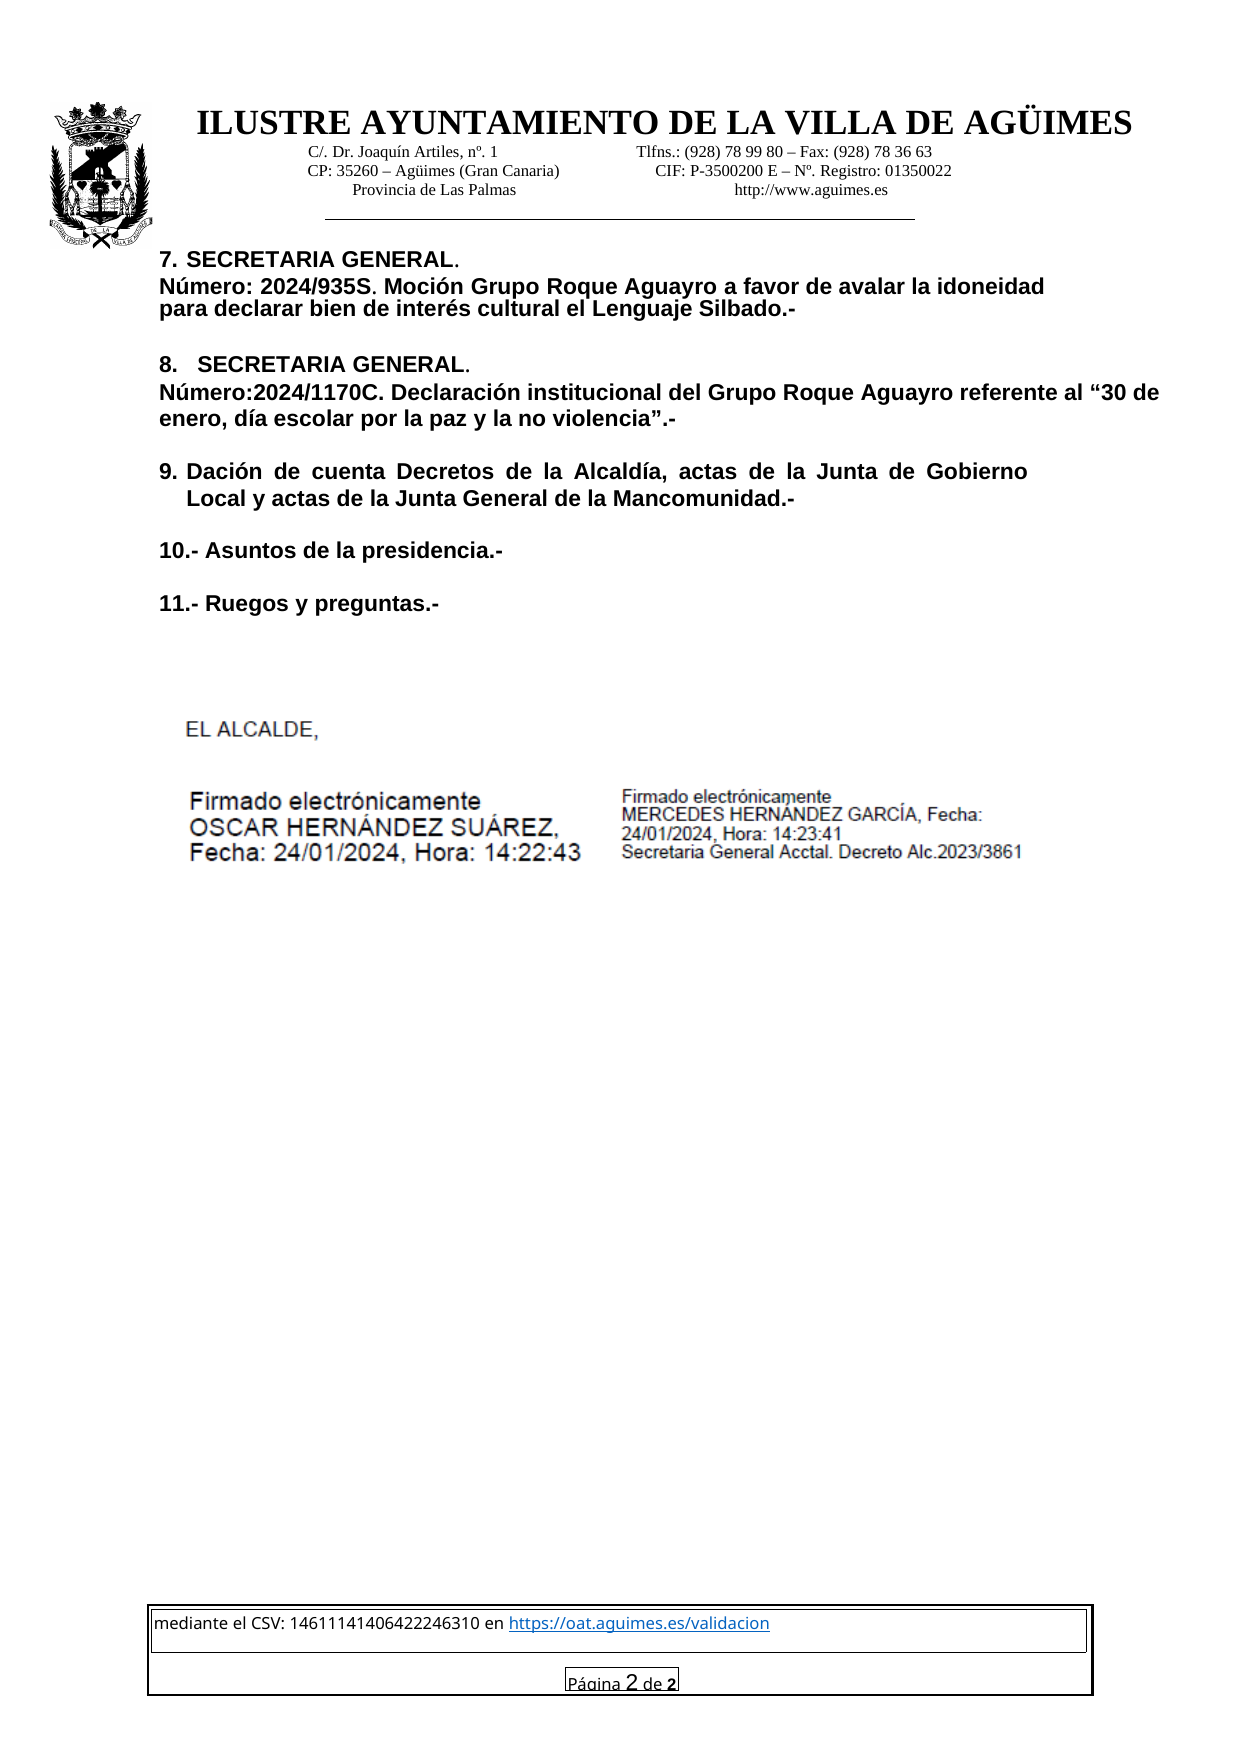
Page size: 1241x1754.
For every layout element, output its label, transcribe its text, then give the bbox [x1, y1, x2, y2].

list SECRETARIA GENERAL. [159, 243, 1163, 273]
text Provincia de Las Palmas http://www.aguimes.es [352, 180, 1163, 199]
text C/. Dr. Joaquín Artiles, nº. 1 Tlfns.: (928) 78 99 80 – Fax: (928) 78 36 63 CP: 35260 – Agüimes (Gran Canaria) CIF: P-3500200 E – Nº. Registro: 01350022 [307, 142, 952, 180]
picture [186, 690, 858, 846]
subtitle ILUSTRE AYUNTAMIENTO DE LA VILLA DE AGÜIMES [196, 101, 1163, 142]
list Dación de cuenta Decretos de la Alcaldía, actas de la Junta de Gobierno Local y actas de la Junta General de la Mancomunidad.- [159, 458, 1078, 511]
text 10.- Asuntos de la presidencia.- 11.- Ruegos y preguntas.- [159, 537, 503, 616]
list SECRETARIA GENERAL. [159, 348, 1163, 379]
text Número: 2024/935S. Moción Grupo Roque Aguayro a favor de avalar la idoneidad para declarar bien de interés cultural el Lenguaje Silbado.- [159, 273, 1078, 321]
text Número:2024/1170C. Declaración institucional del Grupo Roque Aguayro referente al “30 de enero, día escolar por la paz y la no violencia”.- [159, 379, 1163, 432]
picture [49, 102, 153, 249]
